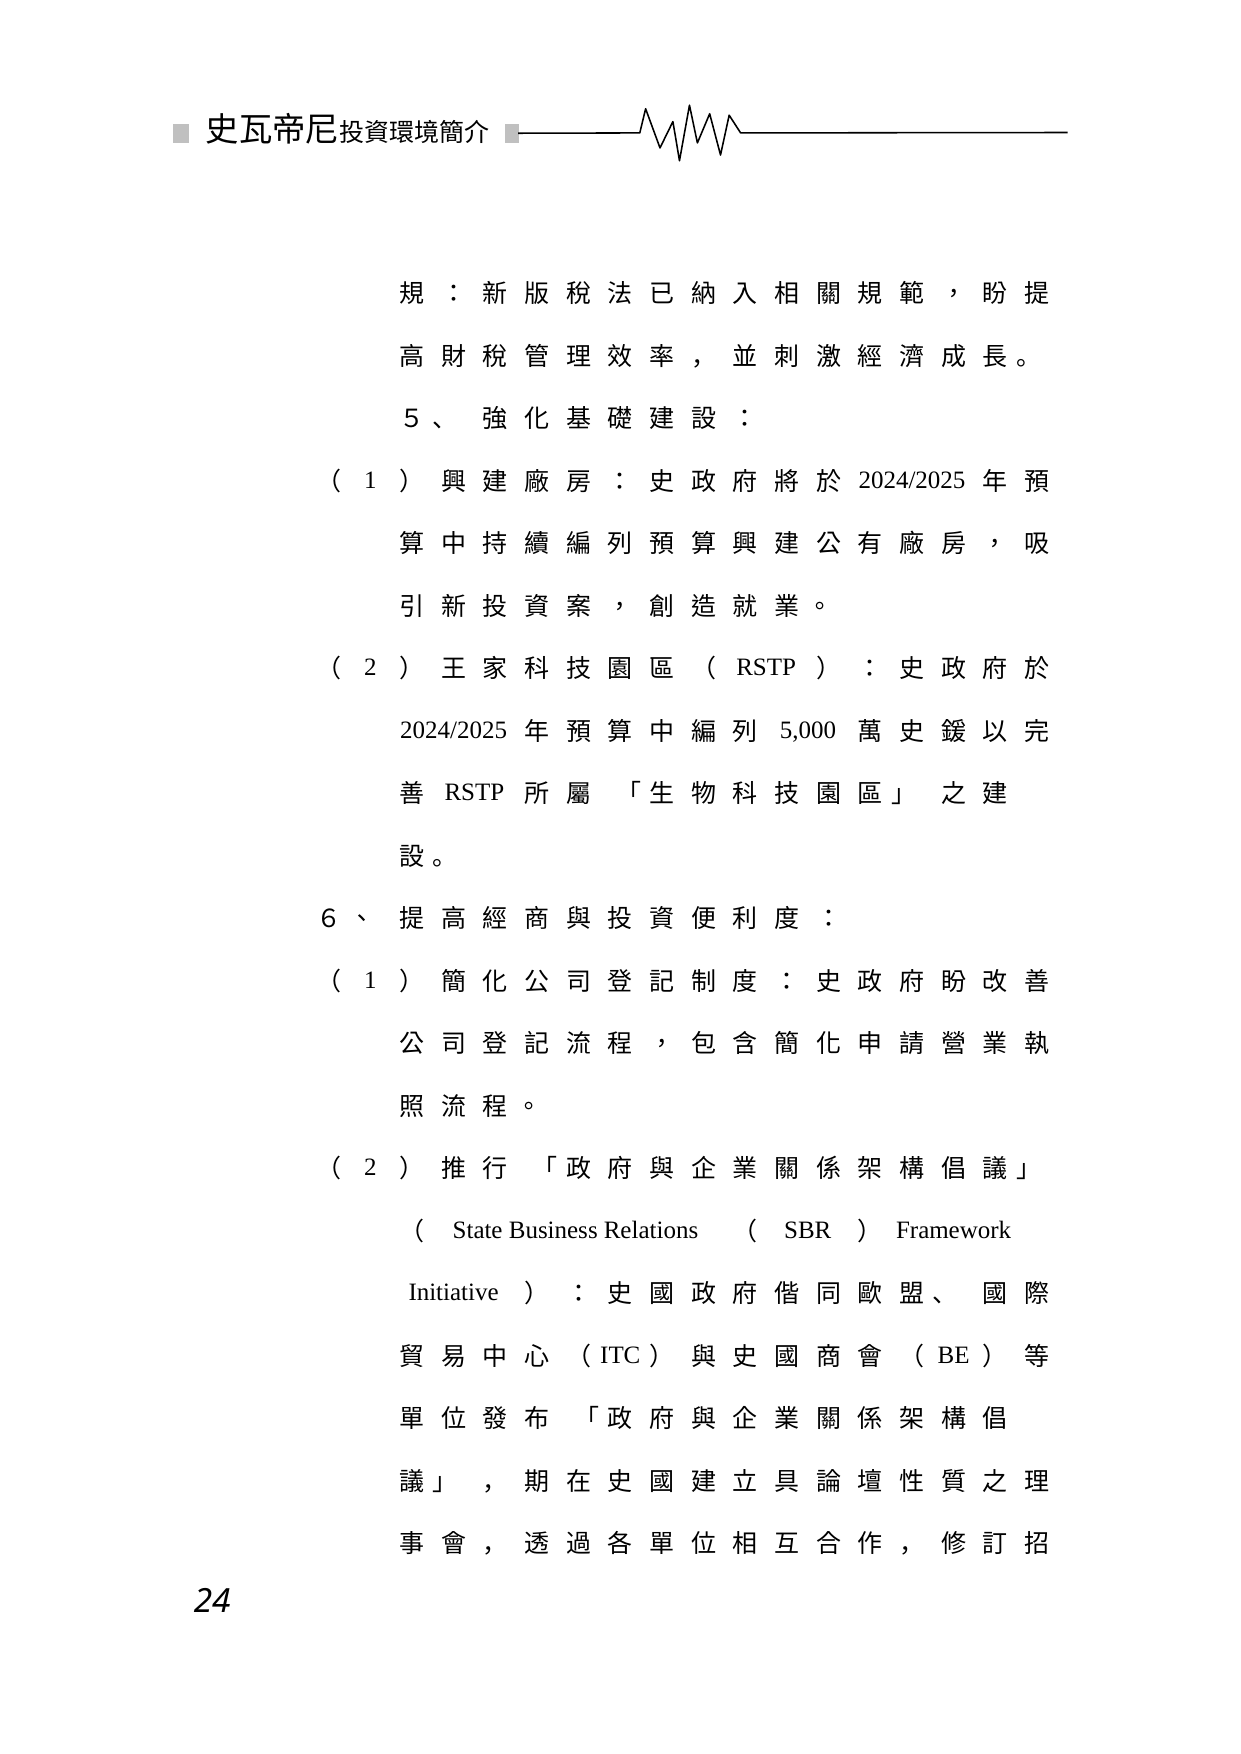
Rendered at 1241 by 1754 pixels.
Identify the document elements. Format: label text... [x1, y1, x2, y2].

text ６、提高經商與投資便利度： [281, 875, 1058, 938]
text （1）簡化公司登記制度：史政府盼改善公司登記流程，包含簡化申請營業執照流程。 [306, 938, 1058, 1125]
text （2）推行「政府與企業關係架構倡議」（State Business Relations （SBR）Framework Initiative）：史國政府偕同歐盟、國際貿易中心（ITC）與史國商會（BE）等單位發布「政府與企業關係架構倡議」，期在史國建立具論壇性質之理事會，透過各單位相互合作，修訂招 [306, 1125, 1058, 1563]
text 規：新版稅法已納入相關規範，盼提高財稅管理效率，並刺激經濟成長。 [306, 250, 1058, 375]
text （1）興建廠房：史政府將於2024/2025年預算中持續編列預算興建公有廠房，吸引新投資案，創造就業。 [306, 438, 1058, 625]
text ５、強化基礎建設： [330, 375, 1058, 438]
text （2）王家科技園區（RSTP）：史政府於2024/2025年預算中編列5,000萬史鍰以完善RSTP所屬「生物科技園區」之建設。 [306, 625, 1058, 875]
